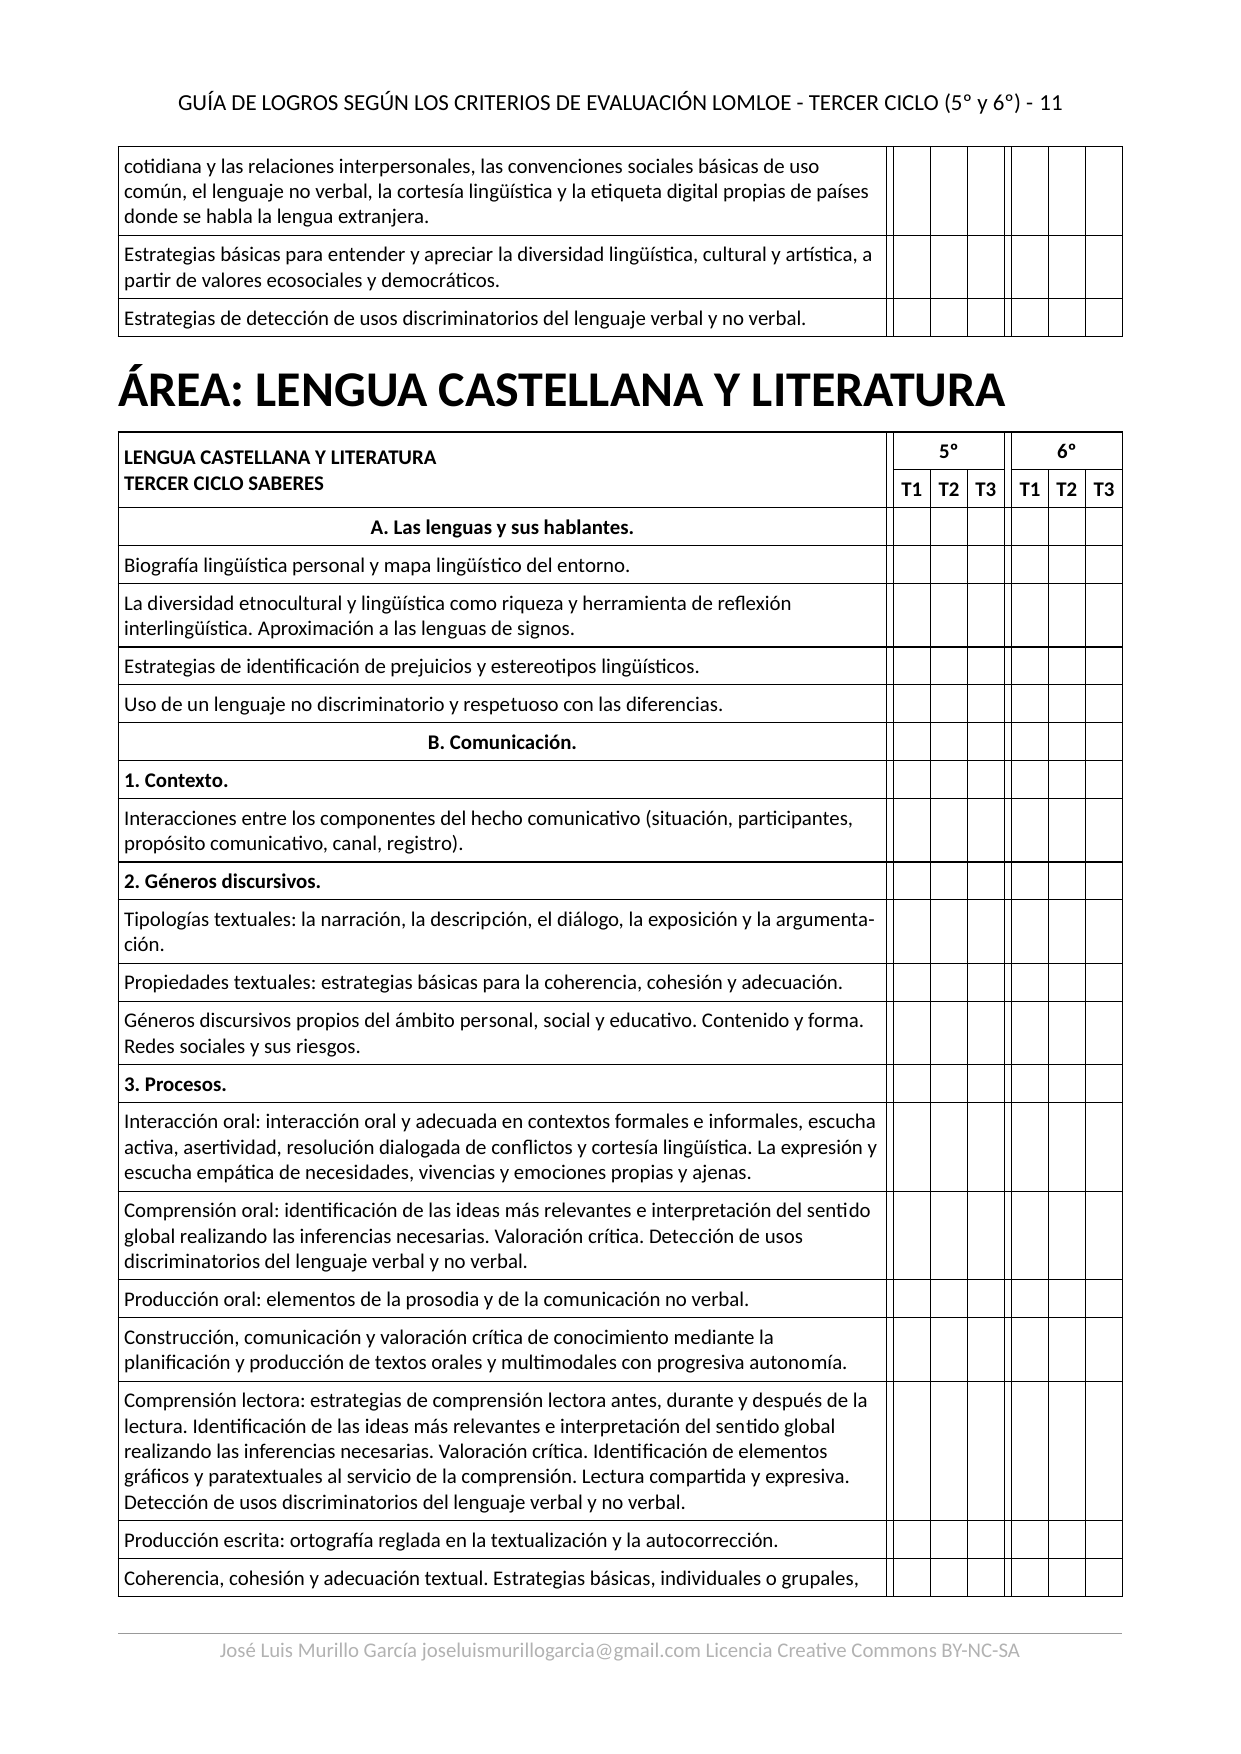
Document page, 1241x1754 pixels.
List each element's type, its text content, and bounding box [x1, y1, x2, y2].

table_cell [1005, 546, 1011, 583]
table_cell [1086, 1521, 1122, 1558]
table_cell [1086, 1065, 1122, 1102]
table_cell [1049, 648, 1085, 684]
table_cell [1049, 1521, 1085, 1558]
table_cell [894, 1280, 930, 1317]
table_cell [894, 799, 930, 861]
table_cell [894, 1002, 930, 1064]
table_cell [887, 648, 893, 684]
table_cell T1 [894, 470, 930, 507]
table_cell [1049, 863, 1085, 899]
table_cell [1005, 299, 1011, 336]
table_cell [887, 1280, 893, 1317]
table_cell [1049, 799, 1085, 861]
table_cell [931, 584, 967, 646]
table_cell [887, 584, 893, 646]
table_cell Interacción oral: inte­racción oral y adecuada en contextos formales e informales, escucha acti­va, asertividad, resolu­ción dialogada de con­flictos y cortesía lingüís­tica. La expresión y escu­cha empática de necesi­dades, vivencias y emo­ciones propias y ajenas. [119, 1103, 886, 1191]
table_cell La diversidad etnocul­tural y lingüística como riqueza y herramienta de reflexión interlingüística. Aproximación a las len­guas de signos. [119, 584, 886, 646]
table_cell [1012, 799, 1048, 861]
table_header [1005, 433, 1011, 507]
table_cell Estrategias básicas para entender y apreciar la diversidad lingüística, cultural y artística, a par­tir de valores ecosociales y democráticos. [119, 236, 886, 298]
table_cell [1086, 1318, 1122, 1381]
table_cell [1049, 900, 1085, 963]
table_cell cotidia­na y las relaciones inter­personales, las conven­ciones sociales básicas de uso común, el len­guaje no verbal, la cor­tesía lingüística y la eti­queta digital propias de países donde se habla la lengua extranjera. [119, 147, 886, 235]
table_cell [1005, 900, 1011, 963]
table_cell [1012, 546, 1048, 583]
table_cell [887, 863, 893, 899]
table_cell [1005, 1382, 1011, 1520]
table_cell [887, 1103, 893, 1191]
table_cell T2 [1049, 470, 1085, 507]
table_cell [931, 546, 967, 583]
table_cell [1049, 761, 1085, 798]
table_cell [1049, 1382, 1085, 1520]
table_cell [968, 964, 1004, 1001]
table_cell 3. Procesos. [119, 1065, 886, 1102]
table_cell T3 [968, 470, 1004, 507]
table_cell [894, 546, 930, 583]
table_cell [1086, 761, 1122, 798]
table_cell [1012, 761, 1048, 798]
table_cell [894, 723, 930, 760]
table_cell [1005, 1280, 1011, 1317]
table_cell [968, 1559, 1004, 1596]
table_cell [968, 1192, 1004, 1279]
table_cell [968, 900, 1004, 963]
table_cell [931, 900, 967, 963]
table_cell [1086, 900, 1122, 963]
table_cell [894, 508, 930, 545]
table_cell T3 [1086, 470, 1122, 507]
table_cell [1012, 1192, 1048, 1279]
table_cell [1012, 1318, 1048, 1381]
table_cell [931, 964, 967, 1001]
table_cell [1005, 508, 1011, 545]
table_cell [894, 761, 930, 798]
table_cell [1005, 1521, 1011, 1558]
table_cell [1005, 685, 1011, 722]
table_cell Biografía lingüística personal y mapa lingüís­tico del entorno. [119, 546, 886, 583]
table_cell [931, 1318, 967, 1381]
table_cell [968, 723, 1004, 760]
table_cell [1005, 1559, 1011, 1596]
table_cell Interacciones entre los componentes del hecho comunicativo (situación, participantes, propósito comunicativo, canal, re­gistro). [119, 799, 886, 861]
table_cell 1. Contexto. [119, 761, 886, 798]
table_cell [1086, 1002, 1122, 1064]
table_cell [931, 508, 967, 545]
table_cell [931, 685, 967, 722]
table_cell [1005, 723, 1011, 760]
table_cell [968, 1318, 1004, 1381]
table_header [887, 433, 893, 507]
table_cell [1005, 1065, 1011, 1102]
table_cell [1012, 1559, 1048, 1596]
table_cell [968, 1521, 1004, 1558]
table_cell [931, 1002, 967, 1064]
table_cell [1086, 799, 1122, 861]
table_cell [1086, 1280, 1122, 1317]
table_cell [894, 1318, 930, 1381]
table_cell [968, 1382, 1004, 1520]
table_cell [894, 1192, 930, 1279]
table_cell Construcción, comunica­ción y valoración crítica de conocimiento me­diante la planificación y producción de textos orales y multimodales con progresiva autono­mía. [119, 1318, 886, 1381]
table_cell [1005, 1103, 1011, 1191]
table_cell [894, 1065, 930, 1102]
table_cell [894, 648, 930, 684]
table_cell [1012, 1065, 1048, 1102]
table_cell [931, 299, 967, 336]
table_cell [931, 1192, 967, 1279]
table_cell [887, 685, 893, 722]
table_cell [894, 1382, 930, 1520]
table_cell [1005, 147, 1011, 235]
table_header 5º [894, 433, 1004, 469]
table_cell [887, 508, 893, 545]
table_cell [931, 1521, 967, 1558]
table_cell [1049, 299, 1085, 336]
table_cell [1049, 1002, 1085, 1064]
table_cell [968, 1103, 1004, 1191]
table_cell Tipologías textuales: la narración, la descrip­ción, el diálogo, la expo­sición y la argumenta­ción. [119, 900, 886, 963]
table_cell [1086, 147, 1122, 235]
table_cell [1049, 723, 1085, 760]
table_cell A. Las lenguas y sus ha­blantes. [119, 508, 886, 545]
table_cell [1005, 863, 1011, 899]
table_cell [894, 964, 930, 1001]
table_cell [968, 299, 1004, 336]
table_cell [968, 546, 1004, 583]
table_cell [1049, 1559, 1085, 1596]
table_cell Producción oral: ele­mentos de la prosodia y de la comunicación no verbal. [119, 1280, 886, 1317]
table_cell [1012, 1002, 1048, 1064]
table_cell [1012, 1280, 1048, 1317]
table_cell [887, 236, 893, 298]
table_cell [1049, 147, 1085, 235]
table_cell [968, 1002, 1004, 1064]
table_cell [931, 723, 967, 760]
table_cell [887, 1521, 893, 1558]
table_cell [894, 584, 930, 646]
table_cell [1049, 1318, 1085, 1381]
table_cell [1012, 236, 1048, 298]
table_cell [894, 900, 930, 963]
table_cell [968, 236, 1004, 298]
table_cell Estrategias de identifi­cación de prejuicios y es­tereotipos lingüísticos. [119, 648, 886, 684]
table_cell [1012, 648, 1048, 684]
table_cell [1049, 964, 1085, 1001]
table_cell [887, 761, 893, 798]
table_cell Propiedades textuales: estrategias básicas para la coherencia, cohesión y adecuación. [119, 964, 886, 1001]
table_cell [931, 1382, 967, 1520]
table_cell [887, 1065, 893, 1102]
table_cell [931, 1559, 967, 1596]
table_cell [968, 147, 1004, 235]
table_cell [887, 799, 893, 861]
subtitle ÁREA: LENGUA CASTELLANA Y LITERATURA [118, 358, 1122, 419]
table_cell [1012, 685, 1048, 722]
table_cell [1012, 723, 1048, 760]
table_cell [1086, 299, 1122, 336]
table_cell B. Comunicación. [119, 723, 886, 760]
table_cell [1012, 1521, 1048, 1558]
table_cell [894, 1521, 930, 1558]
table_cell [894, 299, 930, 336]
table_cell [931, 236, 967, 298]
table_cell [1086, 546, 1122, 583]
table_cell [887, 723, 893, 760]
table_cell Comprensión lectora: estrategias de compren­sión lectora antes, du­rante y después de la lectura. Identificación de las ideas más relevantes e interpretación del sen­tido global realizando las inferencias necesarias. Valoración crítica. Identi­ficación de elementos gráficos y paratextuales al servicio de la com­prensión. Lectura com­partida y expresiva. De­tección de usos discrimi­natorios del lenguaje verbal y no verbal. [119, 1382, 886, 1520]
table_cell [968, 799, 1004, 861]
table_cell [931, 761, 967, 798]
table_cell [887, 546, 893, 583]
table_cell [1005, 964, 1011, 1001]
table_cell [931, 799, 967, 861]
table_cell [1049, 1103, 1085, 1191]
table_cell [1086, 1559, 1122, 1596]
table_cell [1086, 1382, 1122, 1520]
table_cell [1012, 147, 1048, 235]
table_cell [887, 299, 893, 336]
table_cell [1086, 723, 1122, 760]
table_cell [1086, 584, 1122, 646]
table_cell [1005, 648, 1011, 684]
table_cell [968, 1065, 1004, 1102]
table_cell [968, 863, 1004, 899]
table_cell [968, 1280, 1004, 1317]
table_cell [1012, 964, 1048, 1001]
table_cell [887, 1318, 893, 1381]
table_cell [968, 584, 1004, 646]
table_cell T1 [1012, 470, 1048, 507]
table_cell [887, 1382, 893, 1520]
table_cell [1049, 508, 1085, 545]
table_cell Uso de un lenguaje no discriminatorio y respe­tuoso con las diferen­cias. [119, 685, 886, 722]
table_cell [968, 648, 1004, 684]
table_cell [1049, 546, 1085, 583]
table_cell Géneros discursivos propios del ámbito per­sonal, social y educativo. Contenido y forma. Re­des sociales y sus ries­gos. [119, 1002, 886, 1064]
table_cell [968, 508, 1004, 545]
table_cell [1012, 900, 1048, 963]
table_cell [1049, 236, 1085, 298]
table_cell Producción escrita: or­tografía reglada en la textualización y la auto­corrección. [119, 1521, 886, 1558]
table_cell [968, 685, 1004, 722]
table_cell [1086, 863, 1122, 899]
table_cell Comprensión oral: identificación de las ideas más relevantes e interpretación del senti­do global realizando las inferencias necesarias. Valoración crítica. Detec­ción de usos discrimina­torios del lenguaje ver­bal y no verbal. [119, 1192, 886, 1279]
table_cell [1049, 1192, 1085, 1279]
table_cell T2 [931, 470, 967, 507]
table_cell [931, 863, 967, 899]
table_cell [1012, 299, 1048, 336]
table_cell [1086, 648, 1122, 684]
table_cell [1005, 1002, 1011, 1064]
table_cell [894, 863, 930, 899]
table_cell [1012, 584, 1048, 646]
table_cell [1086, 1192, 1122, 1279]
table_cell [1086, 1103, 1122, 1191]
table_cell [931, 1280, 967, 1317]
table_cell [1005, 761, 1011, 798]
table_cell [968, 761, 1004, 798]
table_cell Estrategias de detec­ción de usos discrimina­torios del lenguaje ver­bal y no verbal. [119, 299, 886, 336]
table_cell [1086, 964, 1122, 1001]
table_cell [1012, 863, 1048, 899]
table_cell [894, 1559, 930, 1596]
table_cell 2. Géneros discursivos. [119, 863, 886, 899]
table_cell [887, 900, 893, 963]
table_cell [931, 648, 967, 684]
table_header LENGUA CASTELLANA Y LITERATURA TERCER CICLO SABERES [119, 433, 886, 507]
table_cell [931, 147, 967, 235]
table_cell [887, 1192, 893, 1279]
table_cell [1005, 799, 1011, 861]
table_cell [894, 236, 930, 298]
table_cell [887, 1559, 893, 1596]
table_cell [1049, 1065, 1085, 1102]
table_cell [1005, 584, 1011, 646]
table_cell [1005, 1192, 1011, 1279]
table_cell [1012, 1382, 1048, 1520]
table_header 6º [1012, 433, 1122, 469]
table_cell [894, 685, 930, 722]
table_cell [1086, 685, 1122, 722]
table_cell [931, 1103, 967, 1191]
table_cell [887, 147, 893, 235]
table_cell [1049, 685, 1085, 722]
table_cell [894, 1103, 930, 1191]
table_cell [1049, 584, 1085, 646]
table_cell [1086, 508, 1122, 545]
table_cell [887, 1002, 893, 1064]
table_cell [1005, 236, 1011, 298]
table_cell [887, 964, 893, 1001]
table_cell [894, 147, 930, 235]
table_cell [1012, 1103, 1048, 1191]
table_cell [1049, 1280, 1085, 1317]
table_cell [931, 1065, 967, 1102]
table_cell [1012, 508, 1048, 545]
table_cell [1005, 1318, 1011, 1381]
table_cell [1086, 236, 1122, 298]
table_cell Coherencia, cohesión y adecuación textual. Es­trategias básicas, indivi­duales o grupales, [119, 1559, 886, 1596]
